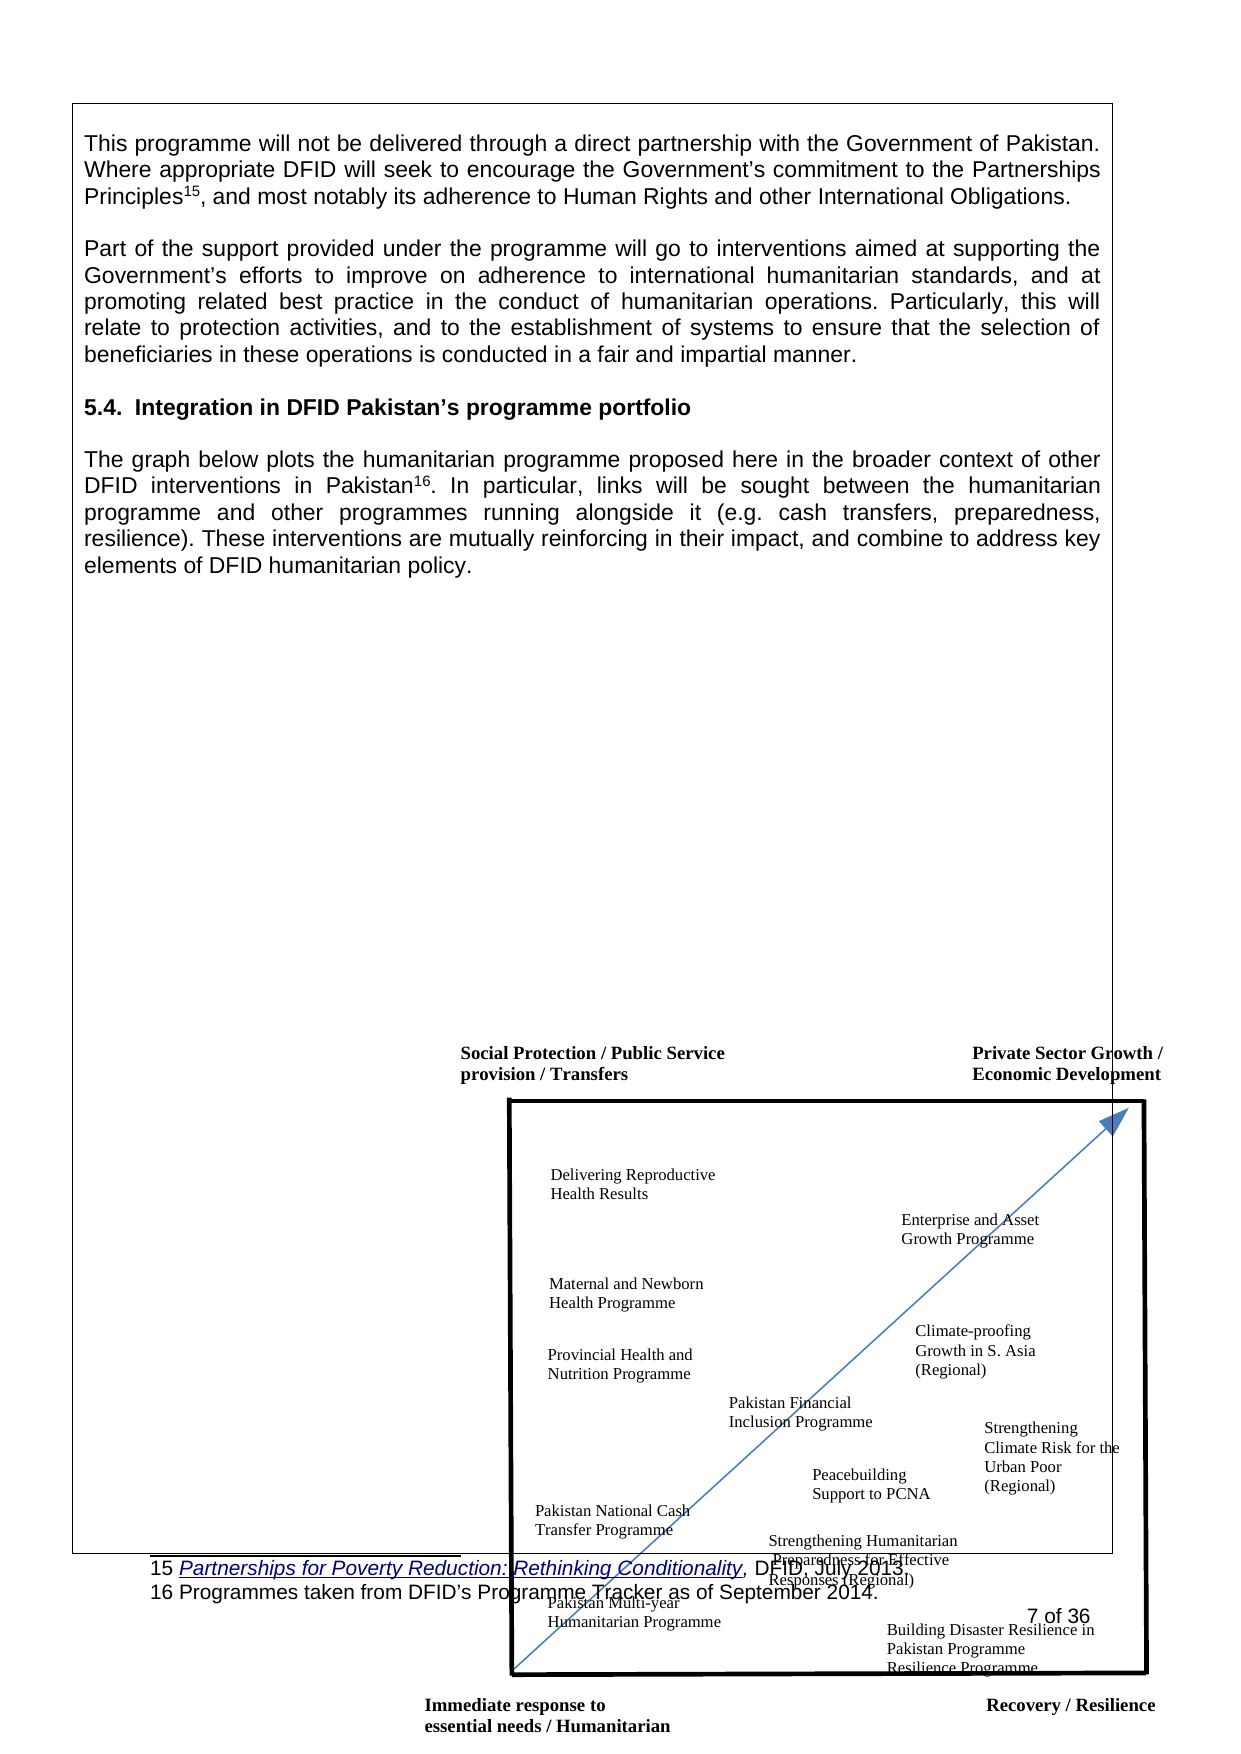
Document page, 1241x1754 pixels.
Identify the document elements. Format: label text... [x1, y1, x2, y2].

table_header 1. Context and need for a DFID intervention Pakistan has been hit by at least two humanitarian emergencies per year in the last five years and will continue to face a variety of serious disasters over the next four years and beyond. The type and impact emergencies involved are outlined below. 1.a. Natural Disasters Unpredictable – such as earthquakes, cyclones. The country sits in an active seismic zone and earthquakes have caused huge damage, particularly in the northern region. From 1931 to 2011, Pakistan experienced no less than eight earthquakes above a magnitude six, causing on average 19,000 deaths per event. The most recent, in 2005, caused more than 73,000 deaths, left 3.5 million people homeless, destroyed 5,344 schools, 585 health facilities, and led to $5bn in damages and indirect losses to the economy. The 2013 Baluchistan earthquake did not affect so many people, although 40,000 families were in need of humanitarian assistance in an insecure and hard to reach area, with limited access to services. Recurrent and slow onset – such as monsoon floods and droughts. The monsoon season is a growing but predictable risk. In the last few years, large scale seasonal floods have caused more damage than any comparable period in the last century, due to climate change and population increases. The impacts between 2010 and 2013 are evidence of this trend, with 20 million people affected in 2010, or an average of 8.9m people severely affected per year. The same flood-prone regions, including parts of northern Sindh, southern Punjab and eastern Baluchistan, are hit year on year, causing gradual asset depletion and increasing vulnerabilities in the population. The poorest – who live on more vulnerable land – are the worst affected. Although less frequent than floods, localised droughts have been a regular occurrence in Pakistan. They impact particularly on pastoralists living in the marginal lands of FATA and Baluchistan. These people have no access to irrigated land and the death of their animals results in destitution and displacement. 1.b. Conflict Internally Displaced Persons - There are around 1.6 million registered IDPs in north west Pakistan as a result of military operations and armed violence in the Federally Administered Tribal Areas (FATA). The internal conflict has – during certain periods since 2008 – affected over three million people. With the military operation continuing in North Waziristan (as of October 2014), and with returns for the approximately 400,000 registered IDPs from this agency alone not expected before the spring of 2015, there is a need for long term strategic humanitarian response planning. Many IDPs are extremely vulnerable to exploitation, abuse and violence. They have limited options for earning a living in displacement, and rely heavily on humanitarian assistance. IDPs do have some access to basic services such as schools and health clinics, but only where they can prove their status and have the right documentation. Displaced populations can be a burden for host communities, reducing the availability of resources, jobs and basic services. When people who do return often find their homes, livelihoods and basic services destroyed. Conditions for social protection across the caseload remain highly uneven, with access to basic services denied in many cases, as a result of erratic IDP registration processes. 2. Role of other actors including state authorities, the UN and local civil society capacity 2.1. The Government of Pakistan (GoP) The Government of Pakistan (GoP) places greater focus on rescue and relief than on than on disaster prevention and recovery. The GoP is keen to demonstrate its ability to respond to emergencies on its own, without requesting international assistance. The Pakistan Armed Forces (PAF) are the first responder to large natural disasters. Their Search and Rescue effort is usually co-ordinated with District Authorities. District Governments respond to the extent of their capability, which varies greatly across the country, particularly with regard to logistics and the needs-based distribution of the relief. Despite the availability of extensive military assets for use in emergencies, the Government’s ability to respond in line with international standards is limited. Constraints in that regard relate mostly to beneficiary selection and registration, which tend not be to needs-based (see below). The Government’s reporting on relief activities carried out is also limited and co-ordination between state actors and humanitarian actors needs to be improved. The GoP’s limited engagement with UN and other international humanitarian agencies can constrain the planning, resourcing and co-ordination of emergency responses. From the last decade of experience, it can be assumed that a large proportion of future humanitarian needs in Pakistan will not be met without international assistance. GoP conducted large-scale cash transfers programmes in response to 2010 and 2011 floods and smaller scale transfers to IDPs following the North Waziristan operation. The Government is considering the further introduction of cash transfer mechanisms for future disasters. However, for this to become viable, its capacity for timely and needs-based beneficiary registration needs to improve. In the recent North Waziristan emergency, 35% of the 1.1 million newly displaced people were initially disqualified from Government cash programmes, either because they did not have valid I-D cards, or because they could not otherwise prove their residency in North Waziristan. Conversely, many IDPs who received cash and other Government support are not among the most vulnerable, as eligibility criteria currently in force are based on area of origin only, and do reflect the findings of humanitarian needs assessments. While the verification of the North Waziristan IDP caseload is underway, households who were initially deemed ineligible for assistance have no access to government cash support. With better capacity for needs-based beneficiary profiling and selection, Government cash transfers could become an important tool in the delivery of aid to vulnerable groups in humanitarian emergencies. The programme proposes to support the development of this capacity (see below.) 2.2. The UN The UN humanitarian system is severely constrained in Pakistan. Clusters are only active in conflict-affected Khyber Pakhtunkwa and the Federally Administered Tribal Areas (FATA), despite the fact that large humanitarian programmes continue in other parts of the country. At GoP’s request, needs assessments typically need to be conducted by local actors, even in those areas where security is not a concern for international agencies. These assessments are generally slow and their findings are often of limited use. Most recently, in the summer of 2014, a joint UN/GoP Multi-sector Initial Rapid Response Assessment (MIRA) was conducted following the North Waziristan emergency, but it findings were not comprehensive. In 2013, the Government did not agree to a joint assessment following seasonal floods and the earthquake which struck Baluchistan later that year. In 2012, a MIRA was carried out in the wake extensive monsoon floods. However, its findings were challenged by the Government, which delayed the response until they could be confirmed. Without a GoP-endorsed MIRA, the UN is usually unable to launch full-scale responses. The UN is sometimes able to expand particular development programmes in the wake of an emergency and in the absence of GoP request for UN humanitarian interventions, but this is highly variable. An Emergency Response Fund (ERF) for Pakistan was established in 2011. This mechanism can support local and international NGOs for six-month projects. So far, however, the time it takes to review bids and process disbursements still typically exceed three months. Despite these shortcomings, the ERF has the potential to become a mechanism of choice for donor resource allocation in Pakistan, pending measures to ensure more timely grant-making and improvement to the quality of interventions. 2.3. Local Civil Society Local NGOs often have greater access than international NGOs or the UN system to disaster affected people. They often have broader local networks and better relationships with local authorities. The Rural Support Programmes Network (RSPN) and its partner Rural Support Programmes, in particular, are established across the country to support local NGOs active in the humanitarian and development fields,. Following the large-scale floods response in 2010, Pakistan experienced a surge in the number of local NGOs working on humanitarian response and many of these organisations continue to deliver programmes today. However, these organisations are often limited in size and capacity, and lack the resources for sufficient preparedness or technical ability to improve quality of programmes. International NGOs and UN organisations are able to build the capability of local partners through long term funding arrangements although this requires significant investment of people. 3. Remaining gaps and DFID’s role The gap between the humanitarian need and response (or ‘needs gap’) following different emergencies will obviously vary widely over the life cycle of this programme. The information below relates to the present situation, but gives some indication of what funding requirements may be in the next four years. 3.1. Conflict affected displaced population: Prior to recent displacements from North Waziristan, the UN’s proposed response to the protracted IDP emergency in the border areas was budgeted at $180m (£112m). With $65m pledged in 2014, the funding gap stood at 73% of targeted needs. A new $98m Preliminary Response Plan (PRP) has since been released by OCHA to address the North Waziristan emergency. This brings requirements to $278m for the entire two million IDP caseload. Pledges so far amount to 23% of targeted needs. 3.2. Natural disasters It is more difficult to determine the current funding gap for recurrent natural disasters, as the UN no longer launches appeals or response plans to cover these events. According to OCHA, however, the funding received for seasonal floods dropped from 44% to 30% of targeted needs between 2011 and 2013. The prepositioned stocks available to cover flood-related emergency needs have been reduced by the North Waziristan response, and are currently low. 4. Other donors Other donors have reduced their humanitarian budgets. This is predominantly due to large-scale humanitarian crises (such as in Syria, South Sudan, Philippines and more recently Ebola) drawing heavily on donor resources. Some donors also require a declaration of emergency to respond to crises. ECHO spent over €40 million in 2014 on humanitarian assistance. OFDA’s (USAID) budget for humanitarian response in 2014 is around $25m (£15.5m), part of which would go towards supporting IDPs in KP/FATA. Food for Peace (USAID) will maintain its traditional partnership with WFP with the provision of food and funding with a value of $60m (£37m) per year to maintain a minimum pipeline for WFP. Norway and Sweden remain engaged with bilateral projects through NRC, UNHCR and others. Together they contributed $5.4m in 2013 to the UN Emergency Response Fund (ERF). This is delivered in KP/FATA as well as areas affected by flooding. 5. Why DFID? DFID has made a global policy commitment to remain a leading humanitarian donor and address priority needs. DFID’s 2011 Humanitarian Emergency Response Review (HERR) has driven DFID Pakistan’s approach, notably in the areas of anticipation, innovation, leadership (through reform) and resilience. Without taking our response in 2010 to the significant floods into account (£132m), on average DFID Pakistan has contributed around £25m per year from 2011 until 2014 to humanitarian response efforts following earthquakes, flooding and displacements. This has been slightly less than ECHO and OFDA (US) who are the largest humanitarian donors in Pakistan despite decreasing donor budget overall, and is likely to remain in this position (ignoring short-term anomalies) over the next four years. Without DFID’s funding there will be a significant drop in the overall support from the international community to humanitarian needs in Pakistan, which would sit at odds overall HMG efforts in Pakistan. It would also lead to further poverty through negative coping mechanisms. DFID’s comparative advantages in this area are our focus on technical quality of interventions; building of capacity with local civil society, and our engagement with GoP through other programmes which can be harnessed and built upon. 5.1 This programme Pakistan will continue to face a variety of serious disasters over the next four years. We will address some of the most pressing humanitarian needs through a multi-year humanitarian response mechanism of £100 million, depending on available budget within DFID Pakistan. The programme will take a needs-based approach to releasing funds for immediate humanitarian needs and recovery. In doing so, it will reflect DFID policy orientations laid out in the HERR and, more specifically, the Humanitarian Policy Refresh. The programme has been designed to establish linkages with other programmes in DFID-Pakistan’s country portfolio, particularly in the areas of preparedness, resilience and cash transfers. In a context where humanitarian needs are either chronic or recurrent, emergency responses alone are inadequate. They must be combined with longer term interventions aimed at building the resilience of vulnerable groups, and repairing or creating safety nets to minimise the depletion of their assets through protracted or consecutive shocks. The measures required to do so go beyond the humanitarian remit, and span multiple sectors (see programme map below.) The proposed programme will provide a facility to prepare for and respond to humanitarian emergencies without presuming that we will have all of the resources to do so, given constraints on programme funds in the next few years. However, scenario planning does suggest that many of the circumstances in which acute crises may arise (conflict or exceptional monsoonal flooding, or a natural disaster such as another earthquake) will lead to the slowing of project work in parts of DFID’s portfolio. This multi-year programme therefore provides a mechanism through which to divert funding from some parts of our over-committed portfolio to acute humanitarian emergencies if needed. The facility will therefore consist of £70 million which could increase to £100 million. The criteria for DFID response will be as follows: Humanitarian needs exceed the ability of the Government to respond effectively (context specific); There is insufficient response from other actors; DFID’s response will be able to achieve impact for the most vulnerable people; Sufficient resources exist to respond, given other commitments and priorities. 5.2. Gender Equality Act of 2014 The interventions proposed in this Business Case are all gender sensitive. Where appropriate, the interventions funded under this programme will make use of the Gender Marker, an assessment tool that provides a sensitivity rating analysing gender mainstreaming within projects. See Section E of the Appraisal Case below, on social development the full details of how this programme will adhere to the Gender Equality Act 5.3. Partnership Principles This programme will not be delivered through a direct partnership with the Government of Pakistan. Where appropriate DFID will seek to encourage the Government’s commitment to the Partnerships Principles, and most notably its adherence to Human Rights and other International Obligations. Part of the support provided under the programme will go to interventions aimed at supporting the Government’s efforts to improve on adherence to international humanitarian standards, and at promoting related best practice in the conduct of humanitarian operations. Particularly, this will relate to protection activities, and to the establishment of systems to ensure that the selection of beneficiaries in these operations is conducted in a fair and impartial manner. 5.4. Integration in DFID Pakistan’s programme portfolio The graph below plots the humanitarian programme proposed here in the broader context of other DFID interventions in Pakistan. In particular, links will be sought between the humanitarian programme and other programmes running alongside it (e.g. cash transfers, preparedness, resilience). These interventions are mutually reinforcing in their impact, and combine to address key elements of DFID humanitarian policy. 5.5 Cash Transfers Cash transfers for social protection are well established in Pakistan. With £300m over eight years, DFID is a key contributor to the Government’s Benazir Income Support Programme (BISP), which targets 4.5m low-income families. In the event of an emergency response, BISP mechanisms can, in principle, be used to channel “top-up” support to affected households that are already among its beneficiaries. This would not require a supplementary contribution from DFID, whose current support would serve to fund a surge in coverage, if needed. As noted above, however, the Government currently has limited capacity for needs-based beneficiary selection in emergencies, and this hampers the successful use of cash transfers for humanitarian purposes. Existing government systems generally do not enable vulnerable persons to be identified and registered rapidly enough in the aftermath of rapid onset crises. Through this programme, DFID Pakistan will seek support relevant government institutions to improve identification of vulnerable groups. This will ensure a more inclusive approach to cash transfers and overall humanitarian responses. Jointly with the Humanitarian Country Team (HCT), DFID-Pakistan will also engage with the relevant authorities, to help ensure that beneficiary selection for cash interventions in conflict areas is verifiably needs-based. The required independent capacity for beneficiary profiling is already being supported by DFID, and will continue under Pillar 2 of the programme (see below.) Beyond beneficiary identification and profiling, a significant extent of DFID’s current work in Pakistan is delivered through materials (where there is no chance of the local market providing the goods) or conditional cash grants (CCG). Conditional cash grants are a way of ensuring that people have flexibility to spend the money in a way which is most appropriate but ensures that interventions are delivered. These are used particularly in areas where it may not be sensible to deliver cash transfers, such as in the feudal-like land tenure system in some provinces. Through this programme, closer collaboration between the Social Cash Transfers team should help to test assumptions about the impact which cash transfers following an emergency have on the land-tenure system. 5.6 Preparedness and Resilience As noted earlier, this programme will run in conjunction with the £76.3m Building Disaster Resilience in Pakistan programme, which will have three main components. The first will consist of a Community Based Disaster Risk Management (CBDRM) intervention in areas at high risk of natural disaster. The second will aim to develop government capability in early warning, as well as disaster preparedness and response at the district, provincial and federal level. It is this second component which seeks to address the fundamental limitations in capability which stop better prioritisation or risk, informed contingency planning and immediate and co-ordinated humanitarian responses. The third will be a government-led research programme including an M&E system for CBDRM. The programme proposed here has also been designed to take account of opportunities offered by DFID’s centrally-funded ‘Strengthening Humanitarian Preparedness for Effective Responses’, which will support Pakistan. Preliminary discussions have focused on the benefits which this programme could yield in complementing the Resilience Programme, by reinforcing disaster preparedness at the provincial and district government levels. In order to best complement the interventions described above, the proposed programme will focus primarily on emergency response and early recovery conducted by the UN and NGOs. Activities geared to reinforcing government capacity will be confined to improving needs assessment and needs-based beneficiary selection. Other, more systematic efforts to strengthen institutional capacity for Disaster Risk Reduction will be addressed in the Resilience and Preparedness programmes that will run alongside it. 5.6 Future approach The proposed programme will be set in a multi-year timeframe, which is now accepted at DFID as the most appropriate for humanitarian programmes in complex settings. A DFID-commissioned research paper on multi-year programming, published in April 2013, finds that “substantial value for money gains can be made by shifting to multi-year humanitarian funding.” This is especially true in protracted situations where needs are either chronic or recurrent, and where operational arrangements for the related responses do not need to be re-visited annually. Among other advantages, multi-year donor commitments give grant holders the financial latitude to invest in preparedness, and to stage early responses to predictable shocks. This is particularly appropriate in a context of recurrent disasters such as Pakistan’s, where preparedness can lower the cost of post-event emergency responses. Multi-year funding also provides financial predictability. It can help grant holders to leverage additional resources, and thus reduce the need for investments in fundraising over time. Predictability in funding can also improve long-term programme planning. In the case of recurrent emergencies, it also makes it much easier to build programme cycles that run the full continuum from emergency to early recovery and disaster risk reduction. Increasingly, DFID Pakistan has been moving towards an ‘integrated’ approach to immediate relief and early recovery. This means, where there is a chance to re-use materials from the early relief phase (such as shelter kits) in the early recover phase, this will be done, saving money and ensuring a more continuous relationship between delivery partners and communities. This can only be done if partners have the ability to plan for early recovery needs during the immediate phase after a disaster. Multi-year funding will ensure we’re able to build on our movement towards this approach, saving up to 15% on some interventions. Finally, as noted in DFID-commissioned research, multi-year funding cycles can enable savings through better forward planning in logistics and human resources management. 6. Programme components The programme will have four main pillars The first pillar will aim to address recurrent emergencies brought about by natural disasters. The second will provide for protracted needs brought about by the conflict in the border areas. These two pillars form the bulk of the programme, and account for 60% of total spend. They will aim to take full advantage of the fact that the needs which they address are predictable, and present the prospect of better outcomes through early response and preparedness set in a multi-year timeframe. In particular, the first pillar of the programme, geared to natural disasters, will place strong emphasis on the recovery phase of recurrent responses to monsoon floods. In an environment of seasonal flooding, recovery interventions are cyclical and continues. They provide unique opportunities to create resilience incrementally, by enabling “build back better” strategies that are set in the long term. In this sense, Pillar 1 will reinforce the effects sought in the £76.3m Resilience programme mentioned above. The third pillar of the programme will consist of a contingency amount to enable a funding surge in the event of a larger-scale unpredictable emergency. This will allow for extra response capacity, if sudden and unforeseen spikes in needs exceed the “regular” response levels provided for by the programme’s two first pillars. The fourth pillar of the programme will be geared to humanitarian reform, and will have three main objectives. Long term objective: encouraging better targeting of vulnerable people The programme will seek to support government capacity for beneficiary registration. This could be done through a partnership, e.g. with NADRA, the Government agency in charge of beneficiary registration in emergency responses, and will in time improve the feasibility of cash transfers for use in humanitarian operations. Mid-term objective: a higher performing UN central pooled fund The programme will seek to improve the quality and responsiveness of the UN humanitarian system in Pakistan, by developing the potential of the ERF. Although the ERF is currently underperforming, a well-functioning pooled funding mechanism would present considerable advantages in Pakistan. Most notably, it would improve humanitarian access and coverage, by enabling direct support to local NGOs operating within the framework of the UN System. Technical assistance, combined with results-based funding, will be used to improve the ERF’s performance, along the recommendations of DFID’s 2011 evaluation of the fund. Short-long term objective: to encourage innovative interventions to be piloted and taken to scale DFID has championed innovation in a variety of sectors in humanitarian response across Pakistan, and will continue to support research aimed at improving the performance of funded programmes. Notably, this will be done through partnerships between humanitarian agencies, academia and the private sector, aimed at ensuring the sustainability of innovations in specific fields. This pillar will also perform a monitoring and evaluation function to ensure consistent quality and management of DFID-funded programmes. 6.1 Summary of the proposed programme: The pillars below explain what range of budget will go towards what type of emergency funding mechanism. These figures will need to be re-calibrated depending on the funding envelope available to DFID Pakistan. The amounts will not be fully committed at the beginning of the programme. Country office budget reviews, quarterly programme reviews, feeding into Annual Reviews, and needs assessments following future emergencies will influence any re-calibration. The breakdown by pillar also includes the minimum expected funding. [73, 104, 1112, 1553]
